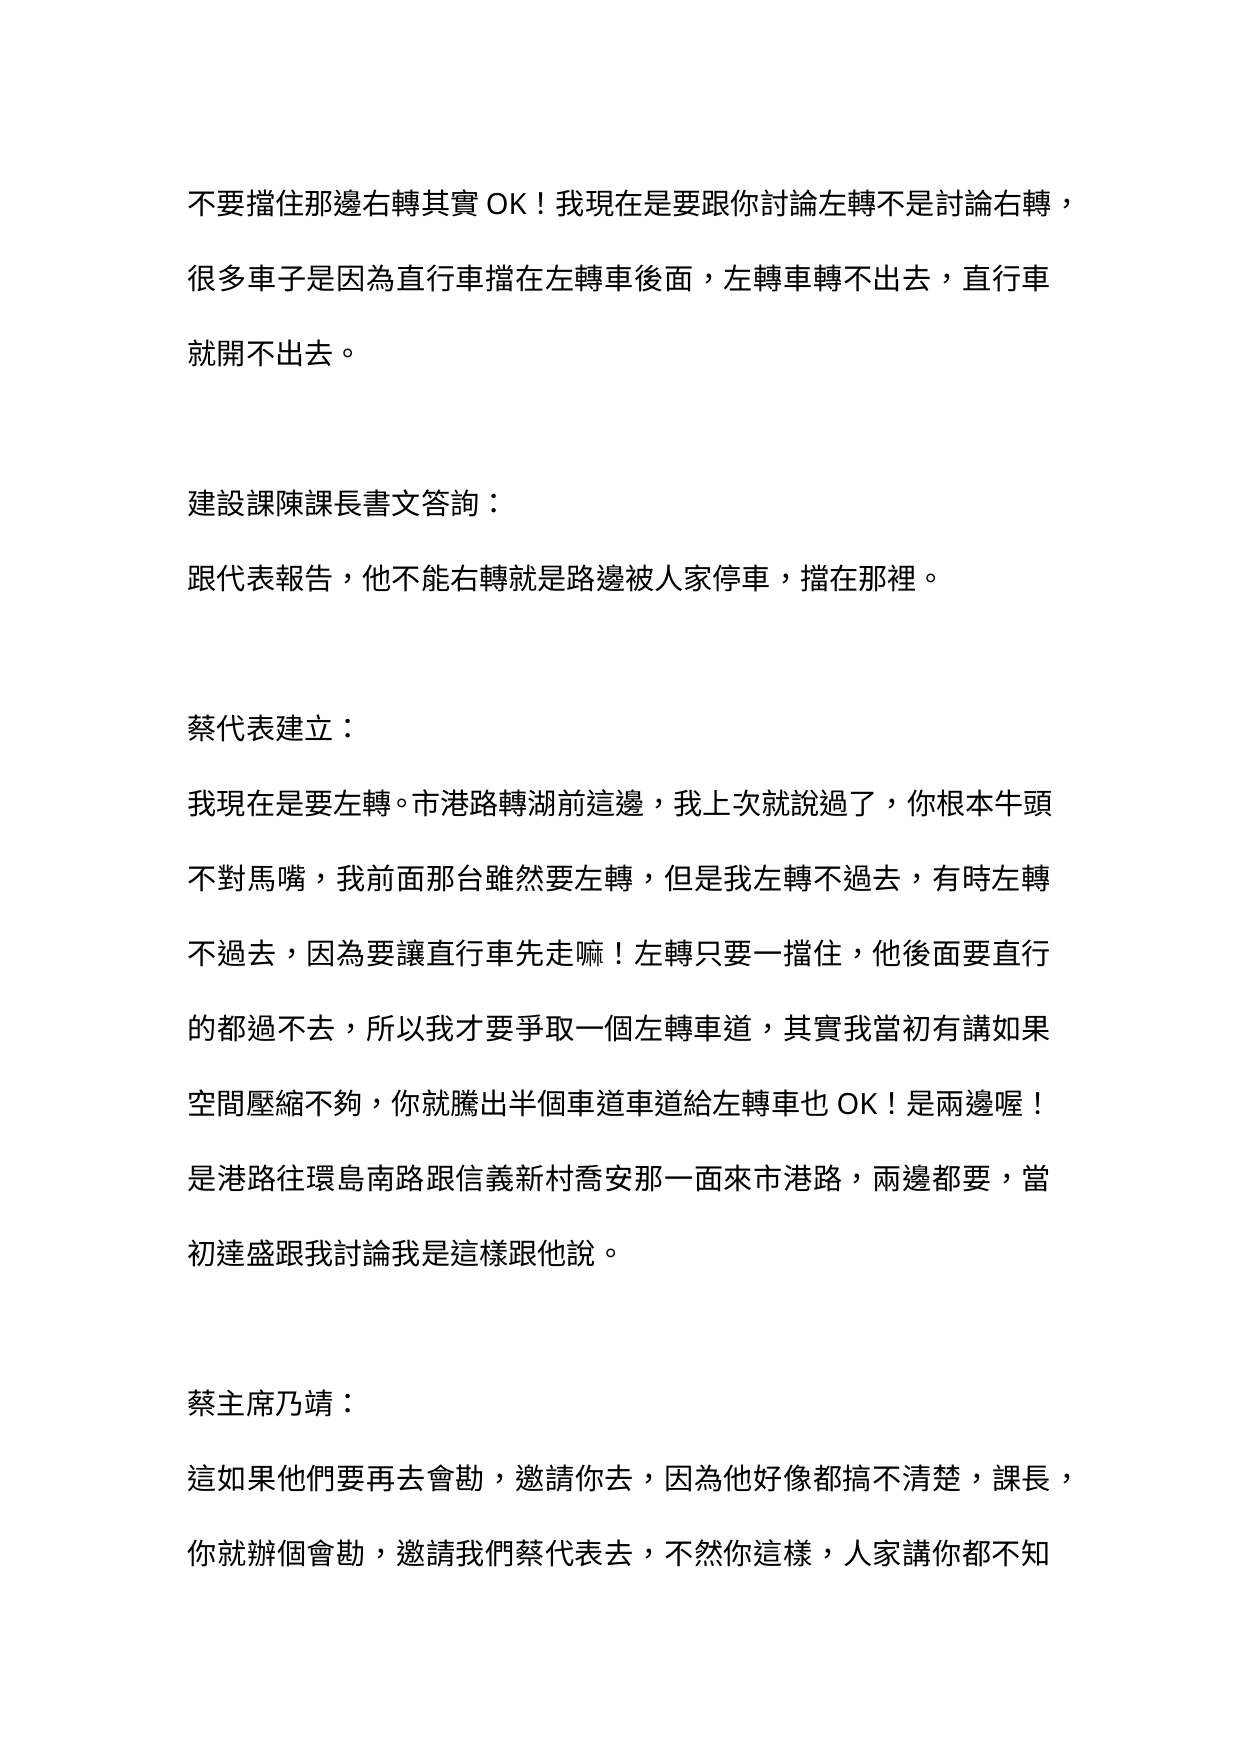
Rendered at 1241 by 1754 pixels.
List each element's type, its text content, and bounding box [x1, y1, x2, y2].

text 我現在是要左轉。市港路轉湖前這邊，我上次就說過了，你根本牛頭不對馬嘴，我前面那台雖然要左轉，但是我左轉不過去，有時左轉不過去，因為要讓直行車先走嘛！左轉只要一擋住，他後面要直行的都過不去，所以我才要爭取一個左轉車道，其實我當初有講如果空間壓縮不夠，你就騰出半個車道車道給左轉車也OK！是兩邊喔！是港路往環島南路跟信義新村喬安那一面來市港路，兩邊都要，當初達盛跟我討論我是這樣跟他說。 [187, 764, 1053, 1289]
text 蔡主席乃靖： [187, 1364, 1053, 1439]
text 蔡代表建立： [187, 689, 1053, 764]
text 這如果他們要再去會勘，邀請你去，因為他好像都搞不清楚，課長，你就辦個會勘，邀請我們蔡代表去，不然你這樣，人家講你都不知道。 [187, 1439, 1053, 1589]
text 跟代表報告，他不能右轉就是路邊被人家停車，擋在那裡。 [187, 539, 1053, 614]
text 建設課陳課長書文答詢： [187, 464, 1053, 539]
text 對啊！市港路那邊是不是改標線就可以？我當初是要增加左轉車道喔！因為右轉原本就有紅燈右轉了啊！便當店那邊如果不要停車，不要擋住那邊右轉其實OK！我現在是要跟你討論左轉不是討論右轉，很多車子是因為直行車擋在左轉車後面，左轉車轉不出去，直行車就開不出去。 [187, 164, 1053, 389]
